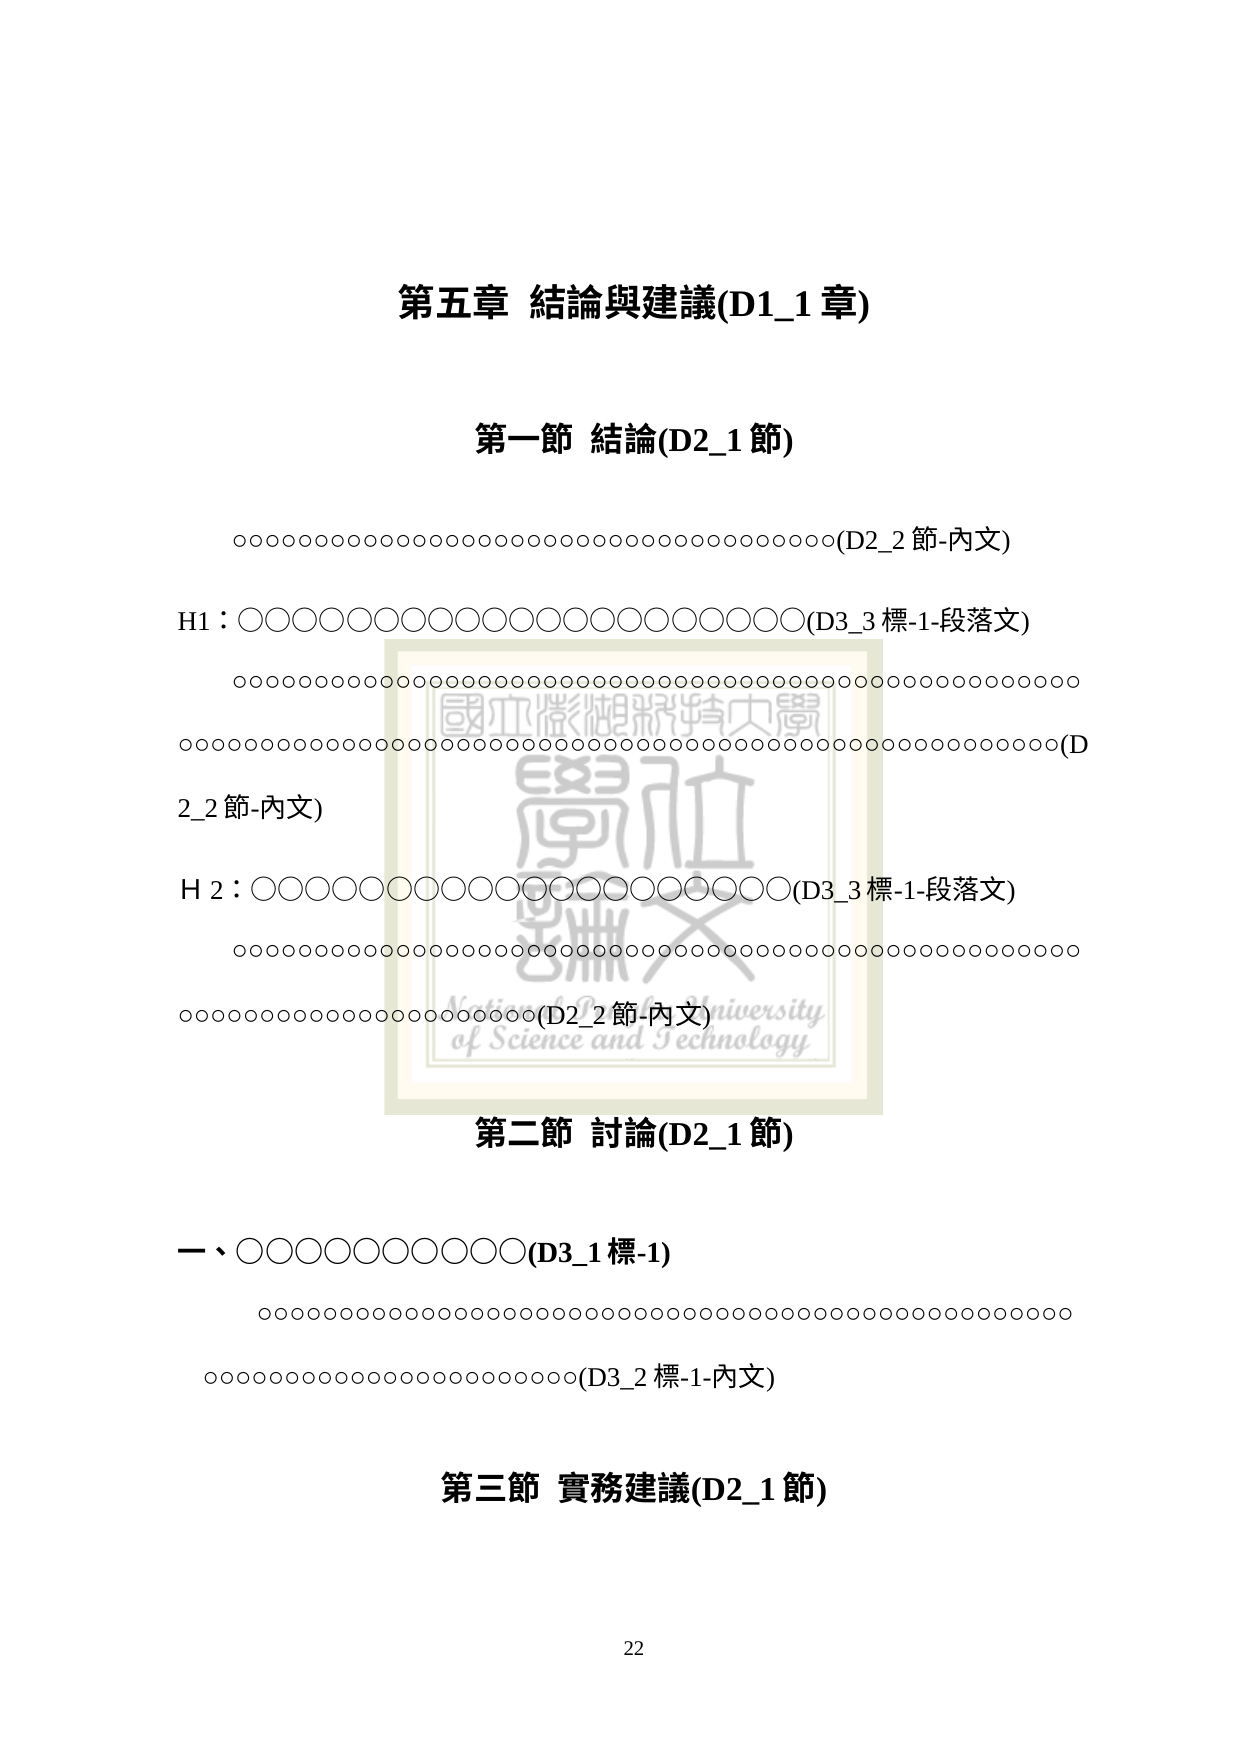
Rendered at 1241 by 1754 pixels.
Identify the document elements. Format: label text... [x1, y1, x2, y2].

text Ｈ2：○○○○○○○○○○○○○○○○○○○○(D3_3標-1-段落文) [177, 846, 384, 908]
subtitle 第一節 結論(D2_1節) [177, 396, 1090, 458]
subtitle 第三節 實務建議(D2_1節) [177, 1444, 1090, 1507]
text H1：○○○○○○○○○○○○○○○○○○○○○(D3_3標-1-段落文) [177, 577, 1090, 639]
text ○○○○○○○○○○○○○○○○○○○○○○○○○○○○○○○○○○○○○○○○○○○○○○○○○○○○○○○○○○○○○○○○○○○○○○○○○○○○○○○○○○○○○○○○○○○○○○○○○○○○○○○○○○(D2_2節-內文) [177, 639, 384, 827]
text 第五章 結論與建議(D1_1章) [177, 258, 1090, 321]
text Ｈ2：○○○○○○○○○○○○○○○○○○○○(D3_3標-1-段落文) [883, 846, 1090, 908]
text ○○○○○○○○○○○○○○○○○○○○○○○○○○○○○○○○○○○○○○○○○○○○○○○○○○○○○○○○○○○○○○○○○○○○○○○○○(D3_2標-1-內文) [202, 1271, 1090, 1396]
text 一、○○○○○○○○○○(D3_1標-1) [177, 1208, 1090, 1271]
text ○○○○○○○○○○○○○○○○○○○○○○○○○○○○○○○○○○○○○○○○○○○○○○○○○○○○○○○○○○○○○○○○○○○○○○○○○○(D2_2節-內文) [177, 908, 384, 1033]
text ○○○○○○○○○○○○○○○○○○○○○○○○○○○○○○○○○○○○○○○○○○○○○○○○○○○○○○○○○○○○○○○○○○○○○○○○○○(D2_2節-內文) [883, 908, 1090, 1033]
text ○○○○○○○○○○○○○○○○○○○○○○○○○○○○○○○○○○○○○(D2_2節-內文) [177, 496, 1090, 558]
text ○○○○○○○○○○○○○○○○○○○○○○○○○○○○○○○○○○○○○○○○○○○○○○○○○○○○○○○○○○○○○○○○○○○○○○○○○○○○○○○○○○○○○○○○○○○○○○○○○○○○○○○○○○(D2_2節-內文) [883, 639, 1090, 827]
subtitle 第二節 討論(D2_1節) [177, 1089, 1090, 1152]
